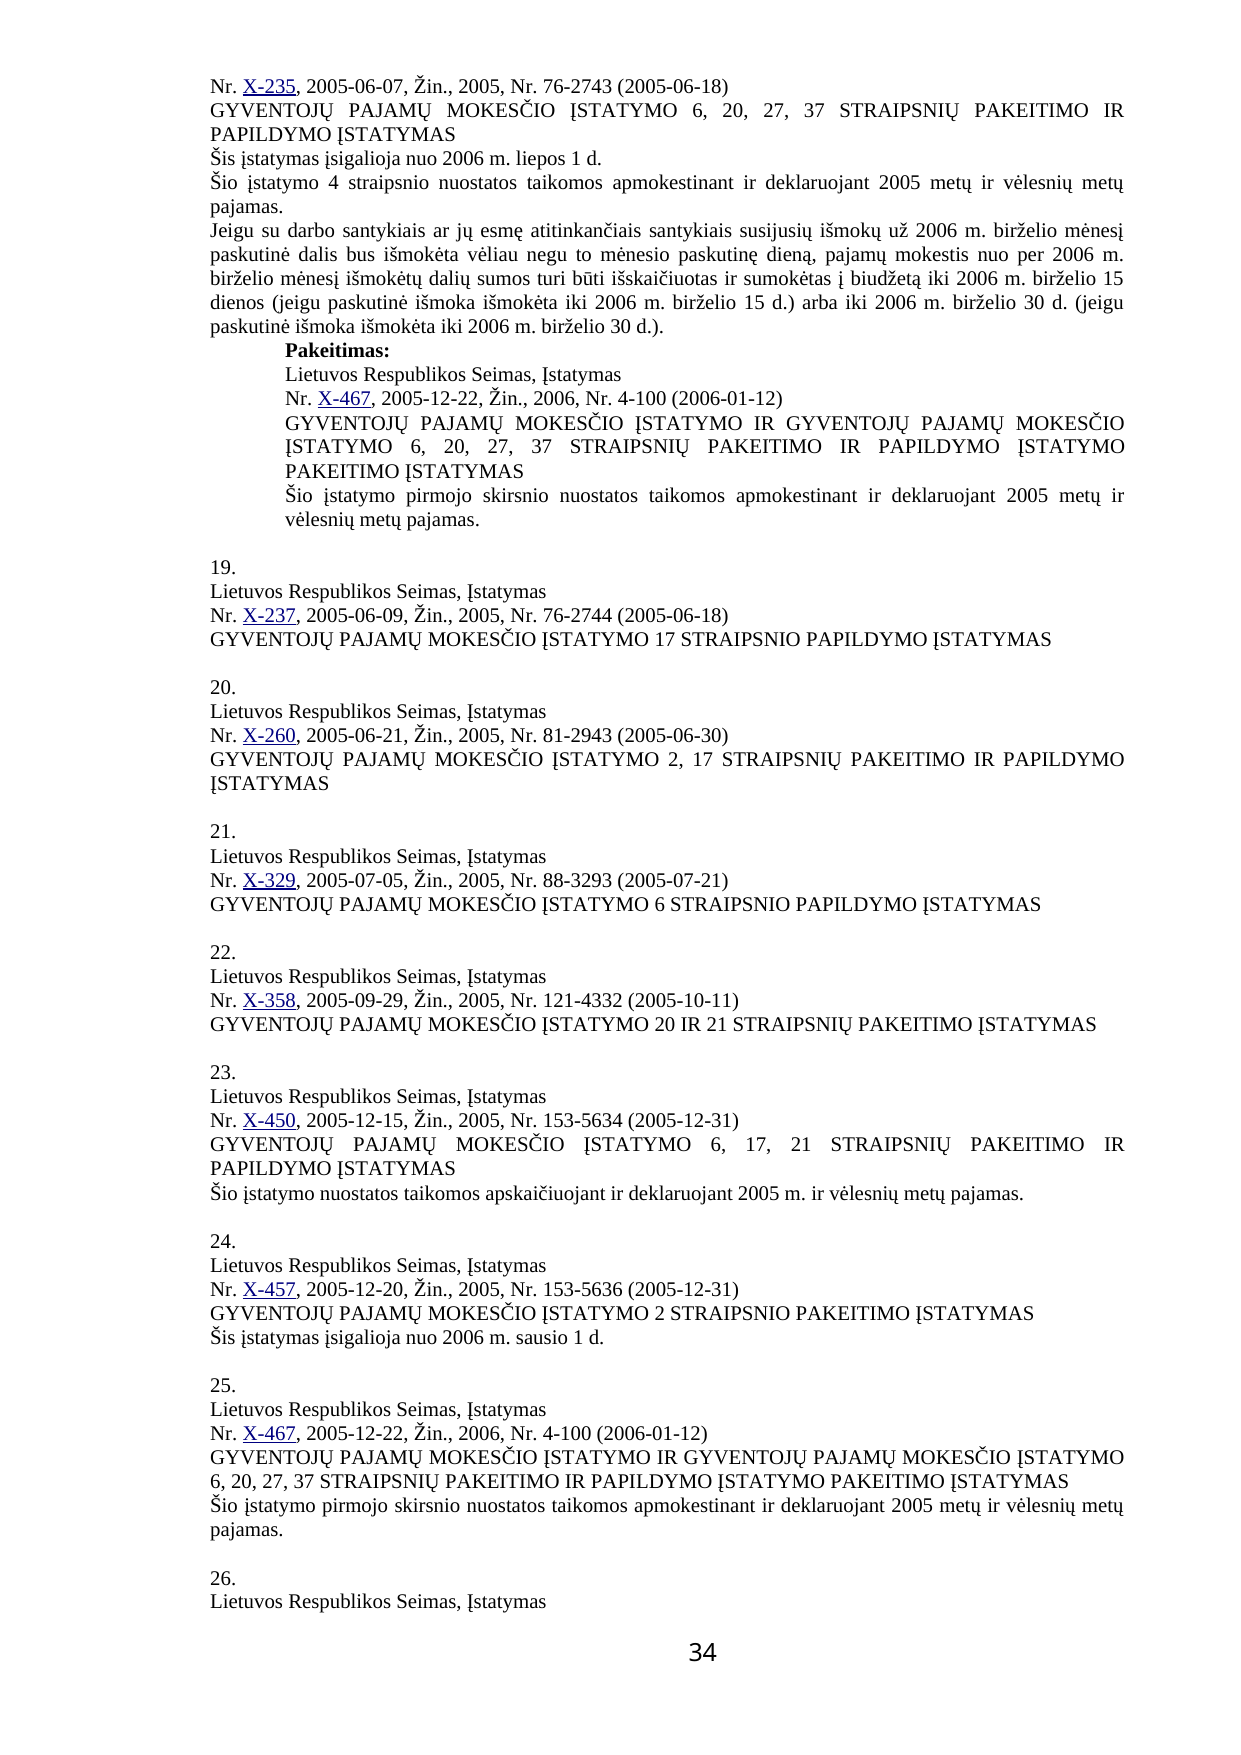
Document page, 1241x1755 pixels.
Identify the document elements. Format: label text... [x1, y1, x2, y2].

text Nr. X-358, 2005-09-29, Žin., 2005, Nr. 121-4332 (2005-10-11) [210, 988, 1126, 1012]
text GYVENTOJŲ PAJAMŲ MOKESČIO ĮSTATYMO 6 STRAIPSNIO PAPILDYMO ĮSTATYMAS [210, 892, 1126, 916]
text Nr. X-237, 2005-06-09, Žin., 2005, Nr. 76-2744 (2005-06-18) [210, 603, 1126, 627]
text 25. [210, 1373, 1126, 1397]
text GYVENTOJŲ PAJAMŲ MOKESČIO ĮSTATYMO 6, 17, 21 STRAIPSNIŲ PAKEITIMO IR PAPILDYMO ĮSTATYMAS [210, 1132, 1126, 1180]
text GYVENTOJŲ PAJAMŲ MOKESČIO ĮSTATYMO 20 IR 21 STRAIPSNIŲ PAKEITIMO ĮSTATYMAS [210, 1012, 1126, 1036]
text Šio įstatymo pirmojo skirsnio nuostatos taikomos apmokestinant ir deklaruojant 2005 metų ir vėlesnių metų pajamas. [210, 1493, 1126, 1541]
text GYVENTOJŲ PAJAMŲ MOKESČIO ĮSTATYMO IR GYVENTOJŲ PAJAMŲ MOKESČIO ĮSTATYMO 6, 20, 27, 37 STRAIPSNIŲ PAKEITIMO IR PAPILDYMO ĮSTATYMO PAKEITIMO ĮSTATYMAS [210, 1445, 1126, 1493]
text GYVENTOJŲ PAJAMŲ MOKESČIO ĮSTATYMO 2, 17 STRAIPSNIŲ PAKEITIMO IR PAPILDYMO ĮSTATYMAS [210, 747, 1126, 795]
text Pakeitimas: [210, 338, 1126, 362]
text Lietuvos Respublikos Seimas, Įstatymas [210, 1253, 1126, 1277]
text Nr. X-235, 2005-06-07, Žin., 2005, Nr. 76-2743 (2005-06-18) [210, 73, 1126, 98]
text 22. [210, 940, 1126, 964]
text 23. [210, 1060, 1126, 1084]
text 20. [210, 675, 1126, 699]
text Nr. X-329, 2005-07-05, Žin., 2005, Nr. 88-3293 (2005-07-21) [210, 868, 1126, 892]
text Nr. X-457, 2005-12-20, Žin., 2005, Nr. 153-5636 (2005-12-31) [210, 1277, 1126, 1301]
text Lietuvos Respublikos Seimas, Įstatymas [210, 1397, 1126, 1421]
text Lietuvos Respublikos Seimas, Įstatymas [210, 699, 1126, 723]
text GYVENTOJŲ PAJAMŲ MOKESČIO ĮSTATYMO 2 STRAIPSNIO PAKEITIMO ĮSTATYMAS [210, 1301, 1126, 1325]
text 26. [210, 1565, 1126, 1589]
text 19. [210, 555, 1126, 579]
text Šio įstatymo nuostatos taikomos apskaičiuojant ir deklaruojant 2005 m. ir vėlesnių metų pajamas. [210, 1180, 1126, 1204]
text Nr. X-467, 2005-12-22, Žin., 2006, Nr. 4-100 (2006-01-12) [210, 1421, 1126, 1445]
text GYVENTOJŲ PAJAMŲ MOKESČIO ĮSTATYMO IR GYVENTOJŲ PAJAMŲ MOKESČIO ĮSTATYMO 6, 20, 27, 37 STRAIPSNIŲ PAKEITIMO IR PAPILDYMO ĮSTATYMO PAKEITIMO ĮSTATYMAS [285, 410, 1126, 483]
text GYVENTOJŲ PAJAMŲ MOKESČIO ĮSTATYMO 6, 20, 27, 37 STRAIPSNIŲ PAKEITIMO IR PAPILDYMO ĮSTATYMAS [210, 98, 1126, 146]
text Lietuvos Respublikos Seimas, Įstatymas [210, 843, 1126, 868]
text Lietuvos Respublikos Seimas, Įstatymas [210, 362, 1126, 386]
text Šis įstatymas įsigalioja nuo 2006 m. sausio 1 d. [210, 1325, 1126, 1349]
text GYVENTOJŲ PAJAMŲ MOKESČIO ĮSTATYMO 17 STRAIPSNIO PAPILDYMO ĮSTATYMAS [210, 627, 1126, 651]
text Lietuvos Respublikos Seimas, Įstatymas [210, 1084, 1126, 1108]
text Lietuvos Respublikos Seimas, Įstatymas [210, 579, 1126, 603]
text Lietuvos Respublikos Seimas, Įstatymas [210, 964, 1126, 988]
text Jeigu su darbo santykiais ar jų esmę atitinkančiais santykiais susijusių išmokų už 2006 m. birželio mėnesį paskutinė dalis bus išmokėta vėliau negu to mėnesio paskutinę dieną, pajamų mokestis nuo per 2006 m. birželio mėnesį išmokėtų dalių sumos turi būti išskaičiuotas ir sumokėtas į biudžetą iki 2006 m. birželio 15 dienos (jeigu paskutinė išmoka išmokėta iki 2006 m. birželio 15 d.) arba iki 2006 m. birželio 30 d. (jeigu paskutinė išmoka išmokėta iki 2006 m. birželio 30 d.). [210, 218, 1126, 338]
text Nr. X-260, 2005-06-21, Žin., 2005, Nr. 81-2943 (2005-06-30) [210, 723, 1126, 747]
text Šio įstatymo 4 straipsnio nuostatos taikomos apmokestinant ir deklaruojant 2005 metų ir vėlesnių metų pajamas. [210, 170, 1126, 218]
text Nr. X-450, 2005-12-15, Žin., 2005, Nr. 153-5634 (2005-12-31) [210, 1108, 1126, 1132]
text Šio įstatymo pirmojo skirsnio nuostatos taikomos apmokestinant ir deklaruojant 2005 metų ir vėlesnių metų pajamas. [285, 483, 1126, 531]
text Nr. X-467, 2005-12-22, Žin., 2006, Nr. 4-100 (2006-01-12) [210, 386, 1126, 410]
text Šis įstatymas įsigalioja nuo 2006 m. liepos 1 d. [210, 146, 1126, 170]
text 21. [210, 819, 1126, 843]
text Lietuvos Respublikos Seimas, Įstatymas [210, 1589, 1126, 1613]
text 24. [210, 1228, 1126, 1253]
